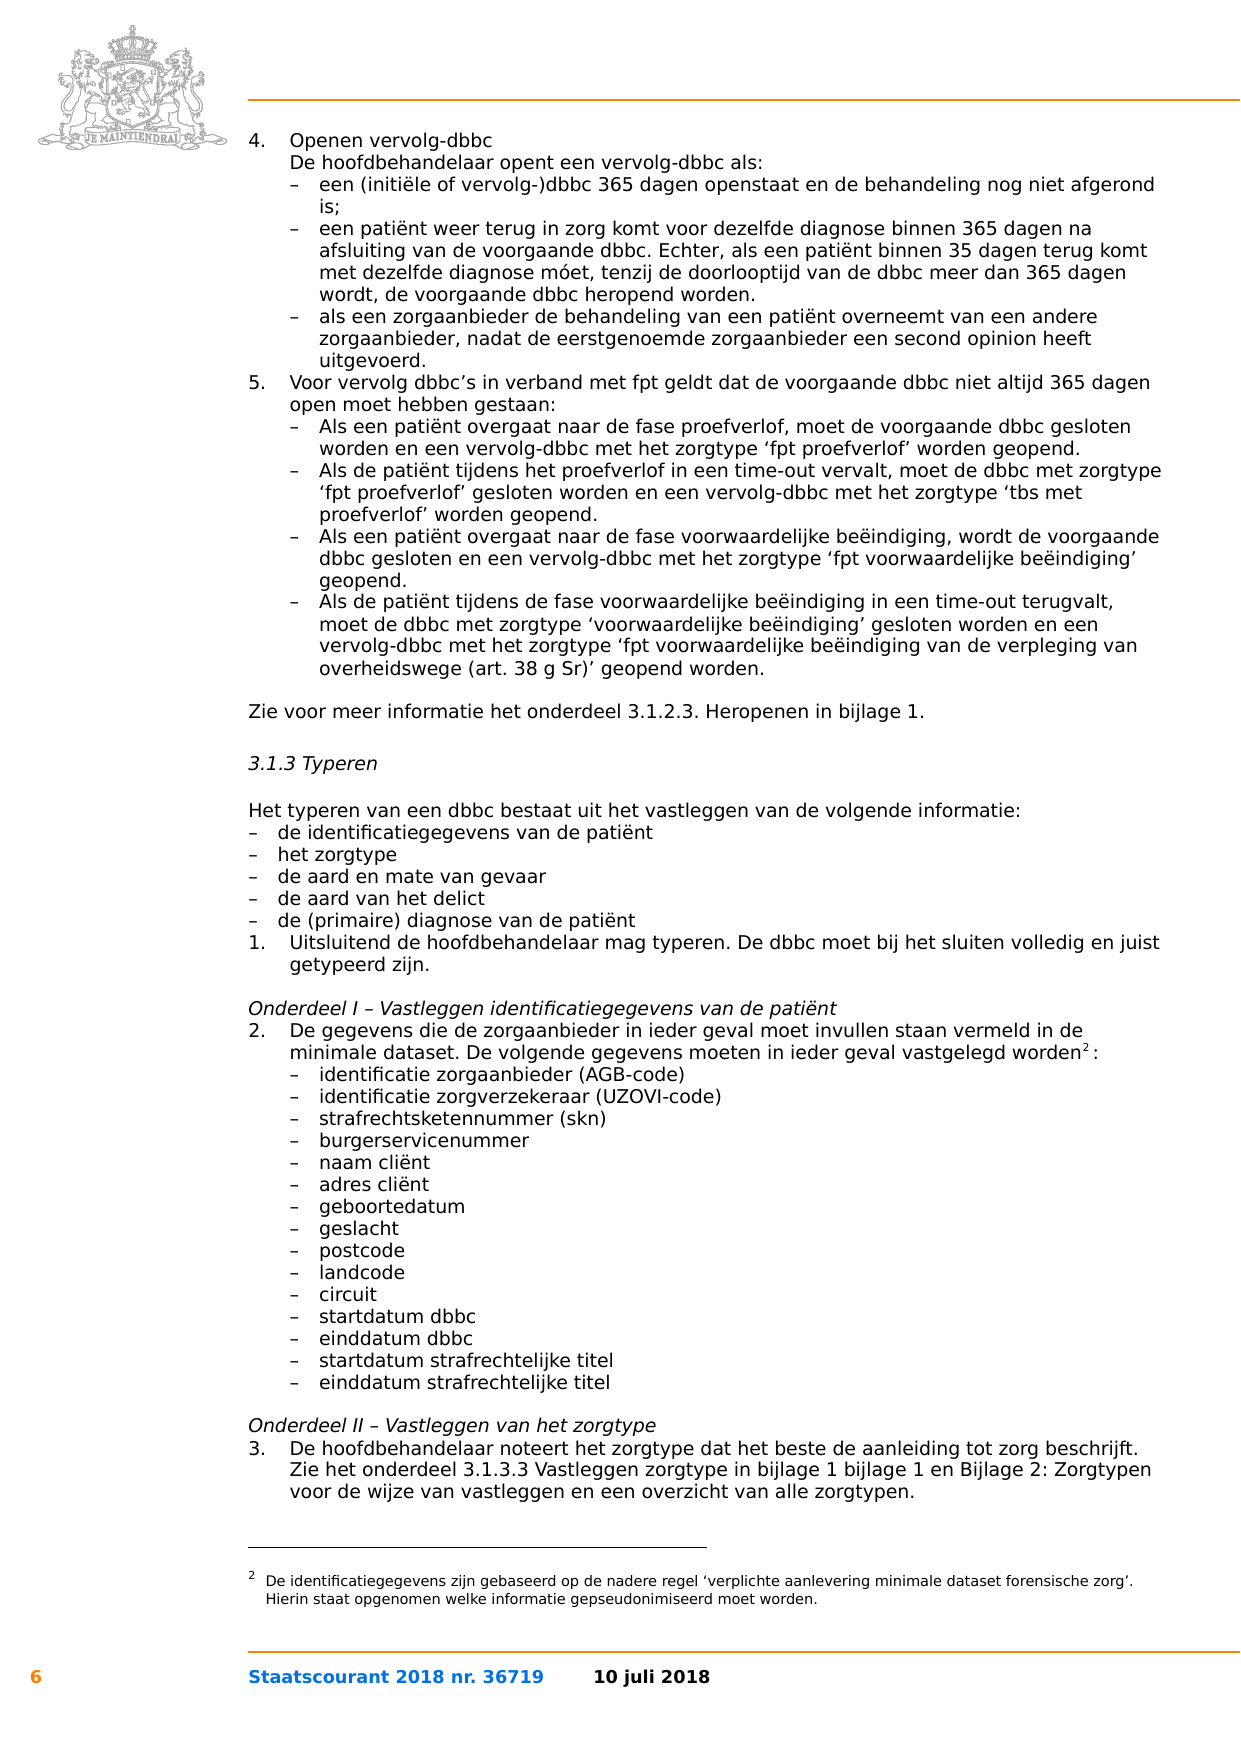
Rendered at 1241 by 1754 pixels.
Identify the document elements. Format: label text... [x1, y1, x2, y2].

text – startdatum strafrechtelijke titel [289, 1349, 1163, 1372]
text Het typeren van een dbbc bestaat uit het vastleggen van de volgende informatie: [248, 800, 1163, 822]
text – een (initiële of vervolg-)dbbc 365 dagen openstaat en de behandeling nog niet afgerond is; [289, 174, 1163, 218]
text – Als de patiënt tijdens de fase voorwaardelijke beëindiging in een time-out terugvalt, moet de dbbc met zorgtype ‘voorwaardelijke beëindiging’ gesloten worden en een vervolg-dbbc met het zorgtype ‘fpt voorwaardelijke beëindiging van de verpleging van overheidswege (art. 38 g Sr)’ geopend worden. [289, 591, 1163, 679]
subtitle 3.1.3 Typeren [248, 753, 1163, 775]
text – de identificatiegegevens van de patiënt [248, 822, 1163, 844]
text De hoofdbehandelaar opent een vervolg-dbbc als: [289, 152, 1163, 174]
text 4. Openen vervolg-dbbc [248, 130, 1163, 152]
text – postcode [289, 1240, 1163, 1262]
text – het zorgtype [248, 844, 1163, 866]
subtitle Onderdeel I – Vastleggen identificatiegegevens van de patiënt [248, 998, 1163, 1020]
subtitle Onderdeel II – Vastleggen van het zorgtype [248, 1415, 1163, 1437]
text – identificatie zorgverzekeraar (UZOVI-code) [289, 1086, 1163, 1108]
text – circuit [289, 1284, 1163, 1306]
text Zie het onderdeel 3.1.3.3 Vastleggen zorgtype in bijlage 1 bijlage 1 en Bijlage 2: Zorgtypen voor de wijze van vastleggen en een overzicht van alle zorgtypen. [289, 1459, 1163, 1503]
text – startdatum dbbc [289, 1306, 1163, 1328]
text – identificatie zorgaanbieder (AGB-code) [289, 1064, 1163, 1086]
text – Als een patiënt overgaat naar de fase voorwaardelijke beëindiging, wordt de voorgaande dbbc gesloten en een vervolg-dbbc met het zorgtype ‘fpt voorwaardelijke beëindiging’ geopend. [289, 526, 1163, 591]
text – strafrechtsketennummer (skn) [289, 1108, 1163, 1130]
text – Als een patiënt overgaat naar de fase proefverlof, moet de voorgaande dbbc gesloten worden en een vervolg-dbbc met het zorgtype ‘fpt proefverlof’ worden geopend. [289, 416, 1163, 459]
text – einddatum dbbc [289, 1328, 1163, 1349]
text – de aard en mate van gevaar [248, 866, 1163, 888]
text 3. De hoofdbehandelaar noteert het zorgtype dat het beste de aanleiding tot zorg beschrijft. [248, 1437, 1163, 1459]
text 1. Uitsluitend de hoofdbehandelaar mag typeren. De dbbc moet bij het sluiten volledig en juist getypeerd zijn. [248, 932, 1163, 976]
text – geboortedatum [289, 1196, 1163, 1218]
text 2. De gegevens die de zorgaanbieder in ieder geval moet invullen staan vermeld in de minimale dataset. De volgende gegevens moeten in ieder geval vastgelegd worden: [248, 1020, 1163, 1064]
text – landcode [289, 1262, 1163, 1284]
text De identificatiegegevens zijn gebaseerd op de nadere regel ‘verplichte aanlevering minimale dataset forensische zorg’. Hierin staat opgenomen welke informatie gepseudonimiseerd moet worden. [248, 1569, 1163, 1608]
text – burgerservicenummer [289, 1130, 1163, 1152]
text – geslacht [289, 1218, 1163, 1240]
text – naam cliënt [289, 1152, 1163, 1174]
text 5. Voor vervolg dbbc’s in verband met fpt geldt dat de voorgaande dbbc niet altijd 365 dagen open moet hebben gestaan: [248, 372, 1163, 416]
text – als een zorgaanbieder de behandeling van een patiënt overneemt van een andere zorgaanbieder, nadat de eerstgenoemde zorgaanbieder een second opinion heeft uitgevoerd. [289, 306, 1163, 372]
text Zie voor meer informatie het onderdeel 3.1.2.3. Heropenen in bijlage 1. [248, 701, 1163, 723]
text – Als de patiënt tijdens het proefverlof in een time-out vervalt, moet de dbbc met zorgtype ‘fpt proefverlof’ gesloten worden en een vervolg-dbbc met het zorgtype ‘tbs met proefverlof’ worden geopend. [289, 459, 1163, 526]
picture [38, 25, 227, 150]
text – de aard van het delict [248, 888, 1163, 910]
text – een patiënt weer terug in zorg komt voor dezelfde diagnose binnen 365 dagen na afsluiting van de voorgaande dbbc. Echter, als een patiënt binnen 35 dagen terug komt met dezelfde diagnose móet, tenzij de doorlooptijd van de dbbc meer dan 365 dagen wordt, de voorgaande dbbc heropend worden. [289, 218, 1163, 306]
text – einddatum strafrechtelijke titel [289, 1372, 1163, 1393]
text – de (primaire) diagnose van de patiënt [248, 910, 1163, 932]
text – adres cliënt [289, 1174, 1163, 1196]
